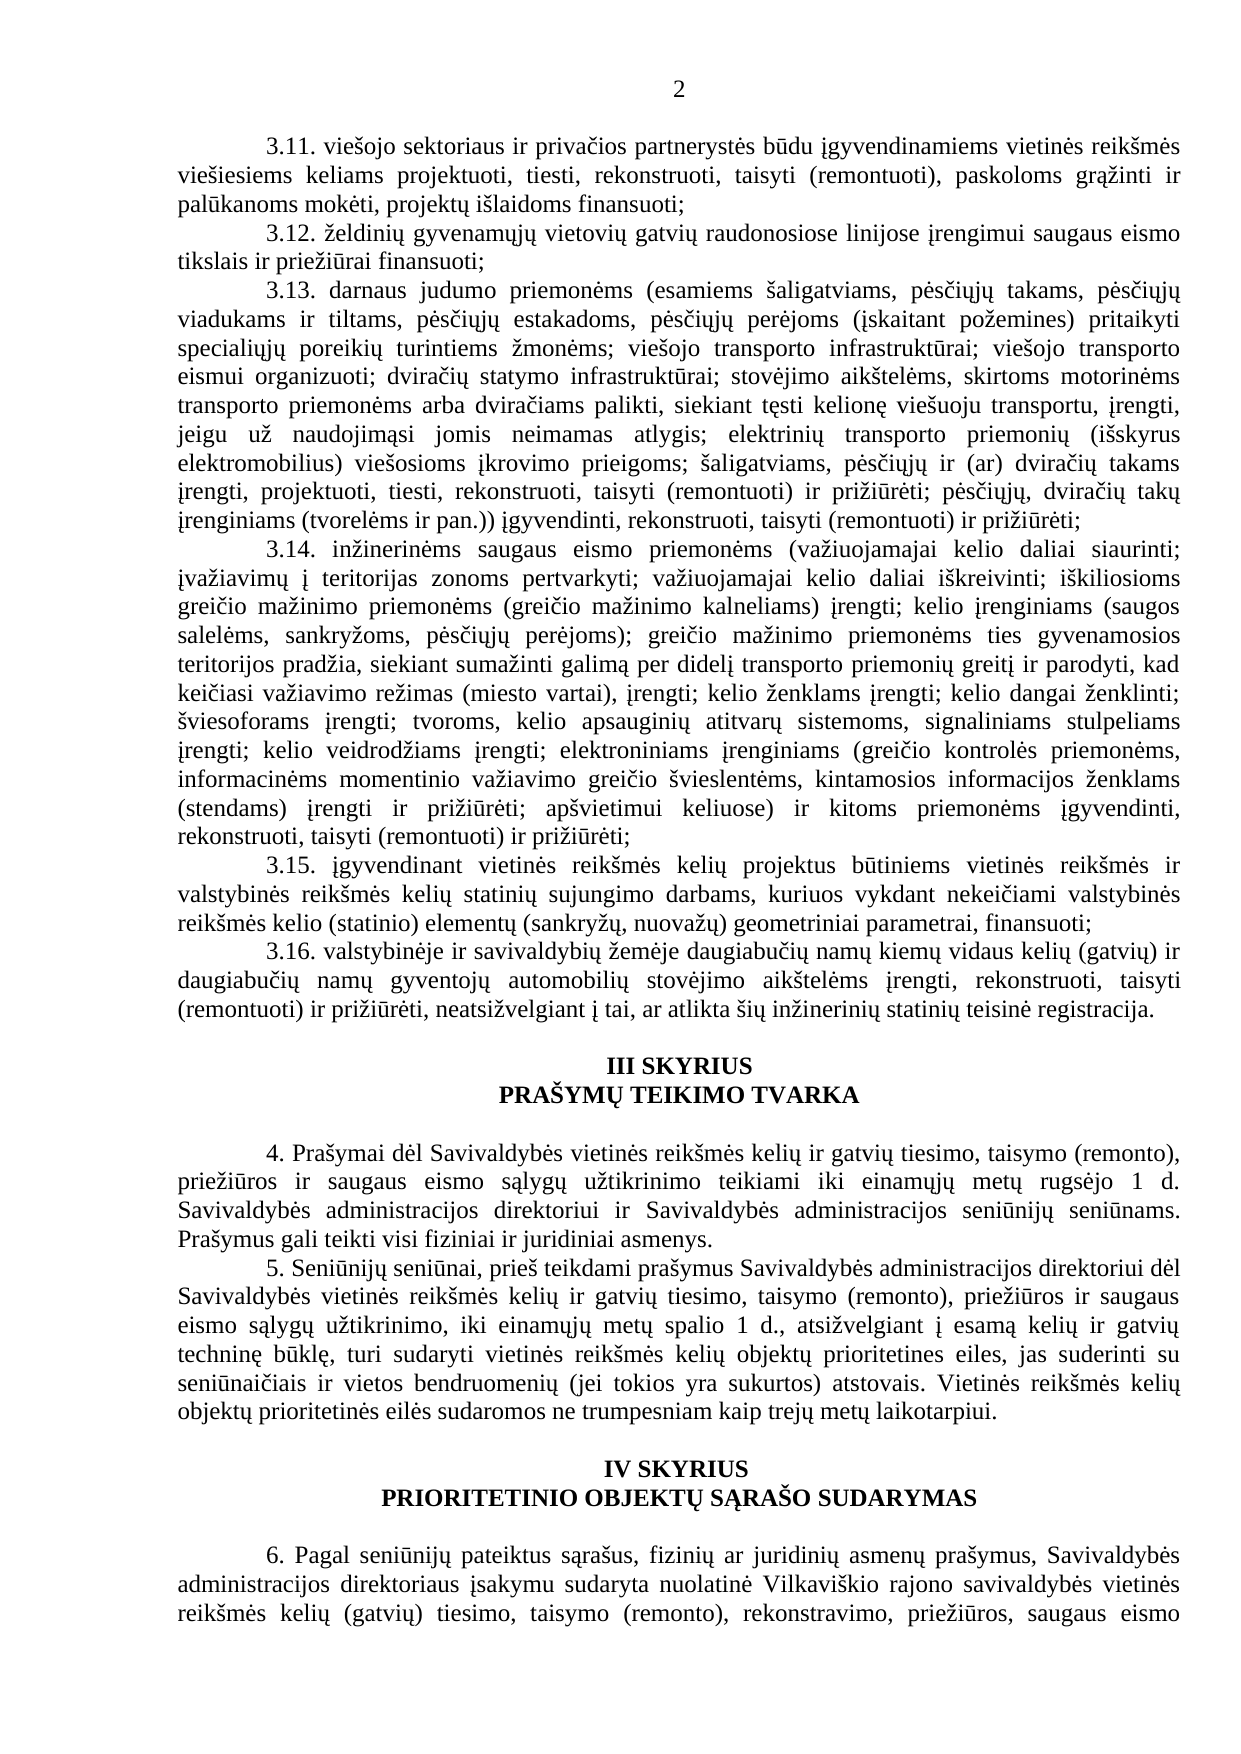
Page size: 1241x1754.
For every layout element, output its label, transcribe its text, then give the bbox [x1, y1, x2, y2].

text 3.12. želdinių gyvenamųjų vietovių gatvių raudonosiose linijose įrengimui saugaus eismo tikslais ir priežiūrai finansuoti; [177, 218, 1181, 275]
text 4. Prašymai dėl Savivaldybės vietinės reikšmės kelių ir gatvių tiesimo, taisymo (remonto), priežiūros ir saugaus eismo sąlygų užtikrinimo teikiami iki einamųjų metų rugsėjo 1 d. Savivaldybės administracijos direktoriui ir Savivaldybės administracijos seniūnijų seniūnams. Prašymus gali teikti visi fiziniai ir juridiniai asmenys. [177, 1138, 1181, 1253]
text 6. Pagal seniūnijų pateiktus sąrašus, fizinių ar juridinių asmenų prašymus, Savivaldybės administracijos direktoriaus įsakymu sudaryta nuolatinė Vilkaviškio rajono savivaldybės vietinės reikšmės kelių (gatvių) tiesimo, taisymo (remonto), rekonstravimo, priežiūros, saugaus eismo [177, 1540, 1181, 1626]
text 3.16. valstybinėje ir savivaldybių žemėje daugiabučių namų kiemų vidaus kelių (gatvių) ir daugiabučių namų gyventojų automobilių stovėjimo aikštelėms įrengti, rekonstruoti, taisyti (remontuoti) ir prižiūrėti, neatsižvelgiant į tai, ar atlikta šių inžinerinių statinių teisinė registracija. [177, 936, 1181, 1023]
text PRIORITETINIO OBJEKTŲ SĄRAŠO SUDARYMAS [177, 1483, 1181, 1511]
text 3.15. įgyvendinant vietinės reikšmės kelių projektus būtiniems vietinės reikšmės ir valstybinės reikšmės kelių statinių sujungimo darbams, kuriuos vykdant nekeičiami valstybinės reikšmės kelio (statinio) elementų (sankryžų, nuovažų) geometriniai parametrai, finansuoti; [177, 850, 1181, 936]
text 5. Seniūnijų seniūnai, prieš teikdami prašymus Savivaldybės administracijos direktoriui dėl Savivaldybės vietinės reikšmės kelių ir gatvių tiesimo, taisymo (remonto), priežiūros ir saugaus eismo sąlygų užtikrinimo, iki einamųjų metų spalio 1 d., atsižvelgiant į esamą kelių ir gatvių techninę būklę, turi sudaryti vietinės reikšmės kelių objektų prioritetines eiles, jas suderinti su seniūnaičiais ir vietos bendruomenių (jei tokios yra sukurtos) atstovais. Vietinės reikšmės kelių objektų prioritetinės eilės sudaromos ne trumpesniam kaip trejų metų laikotarpiui. [177, 1253, 1181, 1425]
text III SKYRIUS [177, 1051, 1181, 1080]
text 3.13. darnaus judumo priemonėms (esamiems šaligatviams, pėsčiųjų takams, pėsčiųjų viadukams ir tiltams, pėsčiųjų estakadoms, pėsčiųjų perėjoms (įskaitant požemines) pritaikyti specialiųjų poreikių turintiems žmonėms; viešojo transporto infrastruktūrai; viešojo transporto eismui organizuoti; dviračių statymo infrastruktūrai; stovėjimo aikštelėms, skirtoms motorinėms transporto priemonėms arba dviračiams palikti, siekiant tęsti kelionę viešuoju transportu, įrengti, jeigu už naudojimąsi jomis neimamas atlygis; elektrinių transporto priemonių (išskyrus elektromobilius) viešosioms įkrovimo prieigoms; šaligatviams, pėsčiųjų ir (ar) dviračių takams įrengti, projektuoti, tiesti, rekonstruoti, taisyti (remontuoti) ir prižiūrėti; pėsčiųjų, dviračių takų įrenginiams (tvorelėms ir pan.)) įgyvendinti, rekonstruoti, taisyti (remontuoti) ir prižiūrėti; [177, 275, 1181, 534]
text 3.14. inžinerinėms saugaus eismo priemonėms (važiuojamajai kelio daliai siaurinti; įvažiavimų į teritorijas zonoms pertvarkyti; važiuojamajai kelio daliai iškreivinti; iškiliosioms greičio mažinimo priemonėms (greičio mažinimo kalneliams) įrengti; kelio įrenginiams (saugos salelėms, sankryžoms, pėsčiųjų perėjoms); greičio mažinimo priemonėms ties gyvenamosios teritorijos pradžia, siekiant sumažinti galimą per didelį transporto priemonių greitį ir parodyti, kad keičiasi važiavimo režimas (miesto vartai), įrengti; kelio ženklams įrengti; kelio dangai ženklinti; šviesoforams įrengti; tvoroms, kelio apsauginių atitvarų sistemoms, signaliniams stulpeliams įrengti; kelio veidrodžiams įrengti; elektroniniams įrenginiams (greičio kontrolės priemonėms, informacinėms momentinio važiavimo greičio švieslentėms, kintamosios informacijos ženklams (stendams) įrengti ir prižiūrėti; apšvietimui keliuose) ir kitoms priemonėms įgyvendinti, rekonstruoti, taisyti (remontuoti) ir prižiūrėti; [177, 534, 1181, 850]
text PRAŠYMŲ TEIKIMO TVARKA [177, 1080, 1181, 1109]
text 3.11. viešojo sektoriaus ir privačios partnerystės būdu įgyvendinamiems vietinės reikšmės viešiesiems keliams projektuoti, tiesti, rekonstruoti, taisyti (remontuoti), paskoloms grąžinti ir palūkanoms mokėti, projektų išlaidoms finansuoti; [177, 131, 1181, 218]
text IV SKYRIUS [177, 1454, 1181, 1483]
